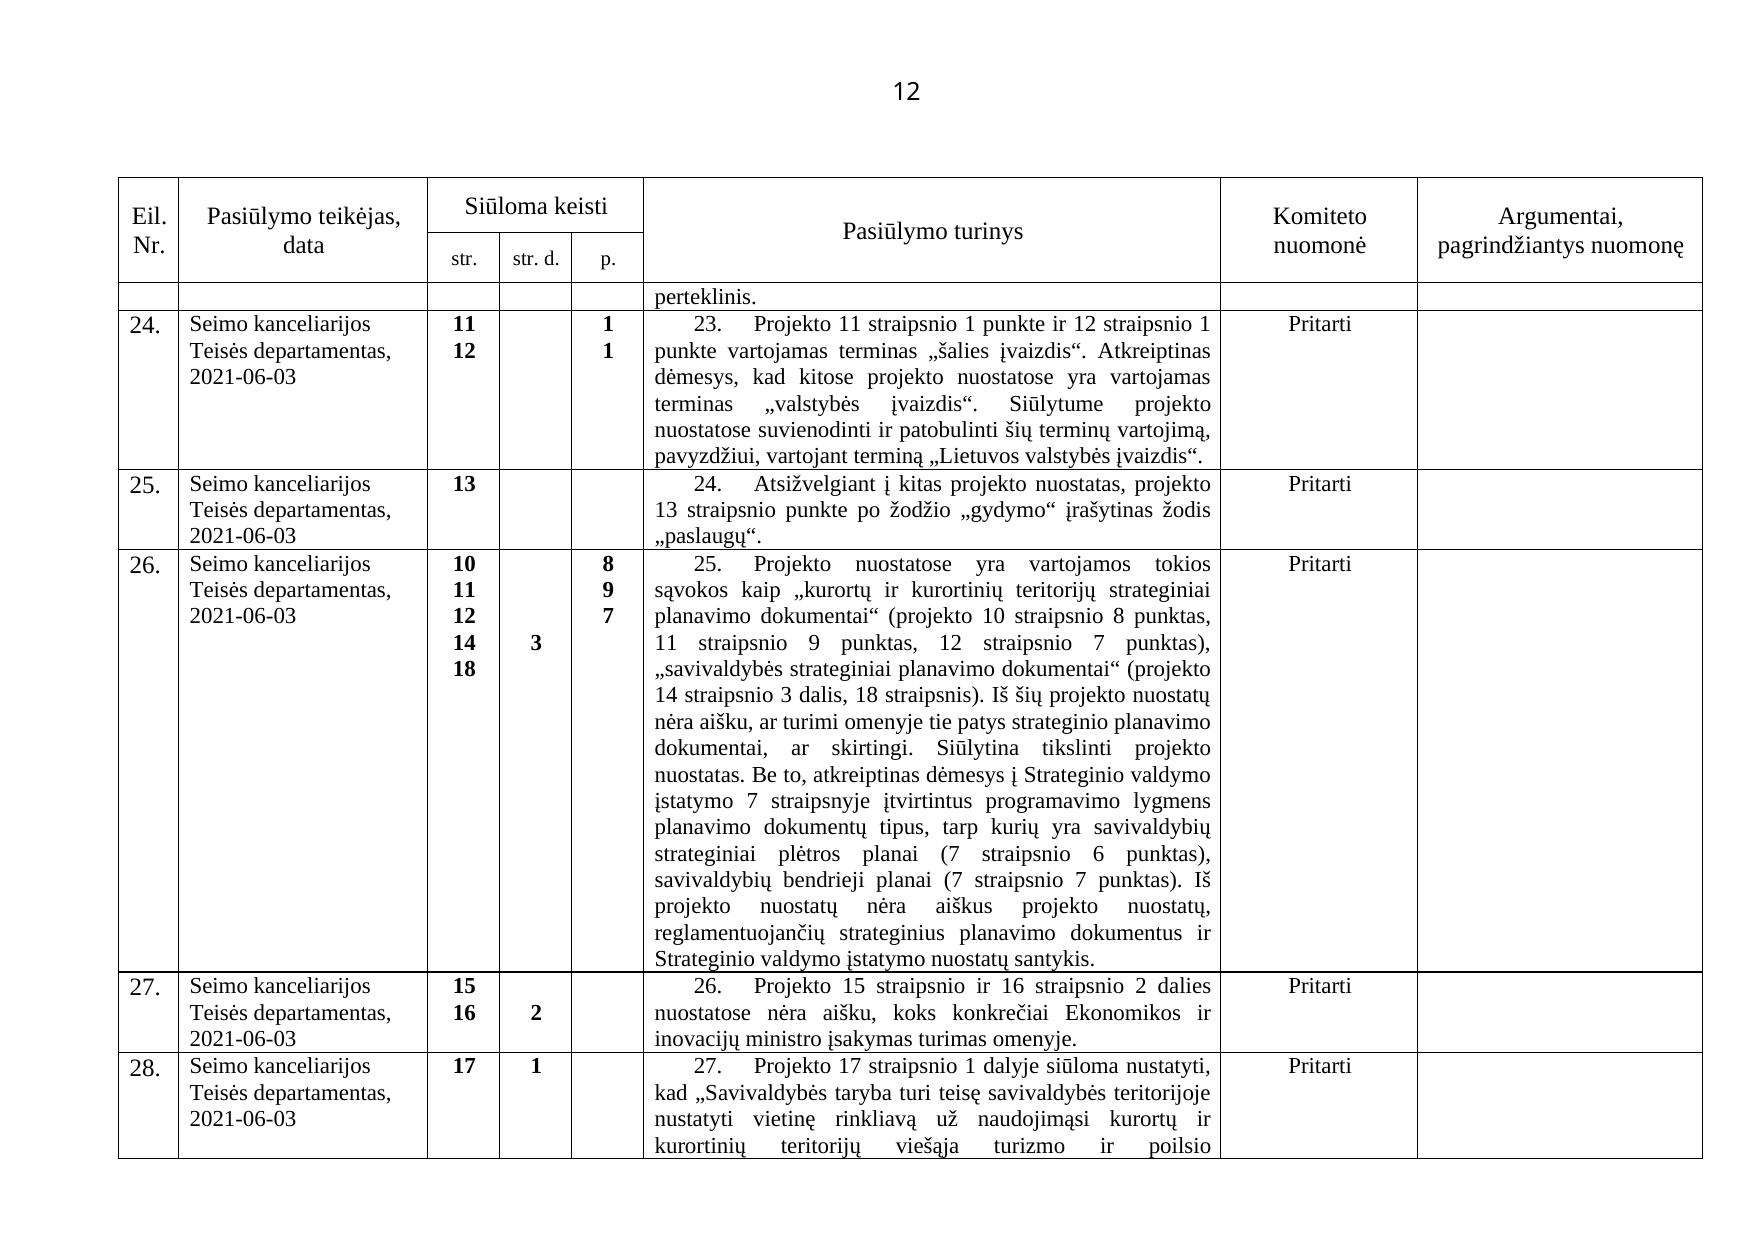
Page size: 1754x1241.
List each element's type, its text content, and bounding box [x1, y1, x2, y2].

table_cell [572, 470, 643, 549]
table_cell 8 9 7 [572, 550, 643, 971]
table_cell Pritarti [1221, 1053, 1417, 1158]
table_cell 25. [119, 470, 178, 549]
table_cell str. d. [500, 233, 571, 282]
table_cell [572, 1053, 643, 1158]
table_cell [1418, 283, 1702, 309]
table_cell p. [572, 233, 643, 282]
table_header Komiteto nuomonė [1221, 178, 1417, 282]
table_cell [1418, 311, 1702, 469]
table_cell Seimo kanceliarijos Teisės departamentas, 2021-06-03 [179, 311, 427, 469]
table_cell [1221, 283, 1417, 309]
table_cell 1 [500, 1053, 571, 1158]
table_cell 11 12 [428, 311, 499, 469]
table_cell Pritarti [1221, 973, 1417, 1052]
table_header Pasiūlymo turinys [644, 178, 1220, 282]
table_header Siūloma keisti [428, 178, 643, 232]
table_cell [572, 973, 643, 1052]
table_cell 24. Atsižvelgiant į kitas projekto nuostatas, projekto 13 straipsnio punkte po žodžio „gydymo“ įrašytinas žodis „paslaugų“. [644, 470, 1220, 549]
table_cell Pritarti [1221, 470, 1417, 549]
table_cell Pritarti [1221, 550, 1417, 971]
table_header Argumentai, pagrindžiantys nuomonę [1418, 178, 1702, 282]
table_cell 17 [428, 1053, 499, 1158]
table_cell 10 11 12 14 18 [428, 550, 499, 971]
table_cell 23. Projekto 11 straipsnio 1 punkte ir 12 straipsnio 1 punkte vartojamas terminas „šalies įvaizdis“. Atkreiptinas dėmesys, kad kitose projekto nuostatose yra vartojamas terminas „valstybės įvaizdis“. Siūlytume projekto nuostatose suvienodinti ir patobulinti šių terminų vartojimą, pavyzdžiui, vartojant terminą „Lietuvos valstybės įvaizdis“. [644, 311, 1220, 469]
table_cell 2 [500, 973, 571, 1052]
table_cell [500, 470, 571, 549]
table_cell [1418, 470, 1702, 549]
table_cell 15 16 [428, 973, 499, 1052]
table_cell [1418, 550, 1702, 971]
table_cell Pritarti [1221, 311, 1417, 469]
table_cell 25. Projekto nuostatose yra vartojamos tokios sąvokos kaip „kurortų ir kurortinių teritorijų strateginiai planavimo dokumentai“ (projekto 10 straipsnio 8 punktas, 11 straipsnio 9 punktas, 12 straipsnio 7 punktas), „savivaldybės strateginiai planavimo dokumentai“ (projekto 14 straipsnio 3 dalis, 18 straipsnis). Iš šių projekto nuostatų nėra aišku, ar turimi omenyje tie patys strateginio planavimo dokumentai, ar skirtingi. Siūlytina tikslinti projekto nuostatas. Be to, atkreiptinas dėmesys į Strateginio valdymo įstatymo 7 straipsnyje įtvirtintus programavimo lygmens planavimo dokumentų tipus, tarp kurių yra savivaldybių strateginiai plėtros planai (7 straipsnio 6 punktas), savivaldybių bendrieji planai (7 straipsnio 7 punktas). Iš projekto nuostatų nėra aiškus projekto nuostatų, reglamentuojančių strateginius planavimo dokumentus ir Strateginio valdymo įstatymo nuostatų santykis. [644, 550, 1220, 971]
table_cell [500, 283, 571, 309]
table_header Eil. Nr. [119, 178, 178, 282]
table_cell [1418, 1053, 1702, 1158]
table_cell Seimo kanceliarijos Teisės departamentas, 2021-06-03 [179, 973, 427, 1052]
table_cell 28. [119, 1053, 178, 1158]
table_cell 26. [119, 550, 178, 971]
table_header Pasiūlymo teikėjas, data [179, 178, 427, 282]
table_cell [500, 311, 571, 469]
table_cell 27. [119, 973, 178, 1052]
table_cell Seimo kanceliarijos Teisės departamentas, 2021-06-03 [179, 470, 427, 549]
table_cell str. [428, 233, 499, 282]
table_cell [119, 283, 178, 309]
table_cell Seimo kanceliarijos Teisės departamentas, 2021-06-03 [179, 550, 427, 971]
table_cell Seimo kanceliarijos Teisės departamentas, 2021-06-03 [179, 1053, 427, 1158]
table_cell [572, 283, 643, 309]
table_cell 26. Projekto 15 straipsnio ir 16 straipsnio 2 dalies nuostatose nėra aišku, koks konkrečiai Ekonomikos ir inovacijų ministro įsakymas turimas omenyje. [644, 973, 1220, 1052]
table_cell 1 1 [572, 311, 643, 469]
table_cell 13 [428, 470, 499, 549]
table_cell perteklinis. [644, 283, 1220, 309]
table_cell 27. Projekto 17 straipsnio 1 dalyje siūloma nustatyti, kad „Savivaldybės taryba turi teisę savivaldybės teritorijoje nustatyti vietinę rinkliavą už naudojimąsi kurortų ir kurortinių teritorijų viešąja turizmo ir poilsio [644, 1053, 1220, 1158]
table_cell [428, 283, 499, 309]
table_cell [1418, 973, 1702, 1052]
table_cell [179, 283, 427, 309]
table_cell 24. [119, 311, 178, 469]
table_cell 3 [500, 550, 571, 971]
